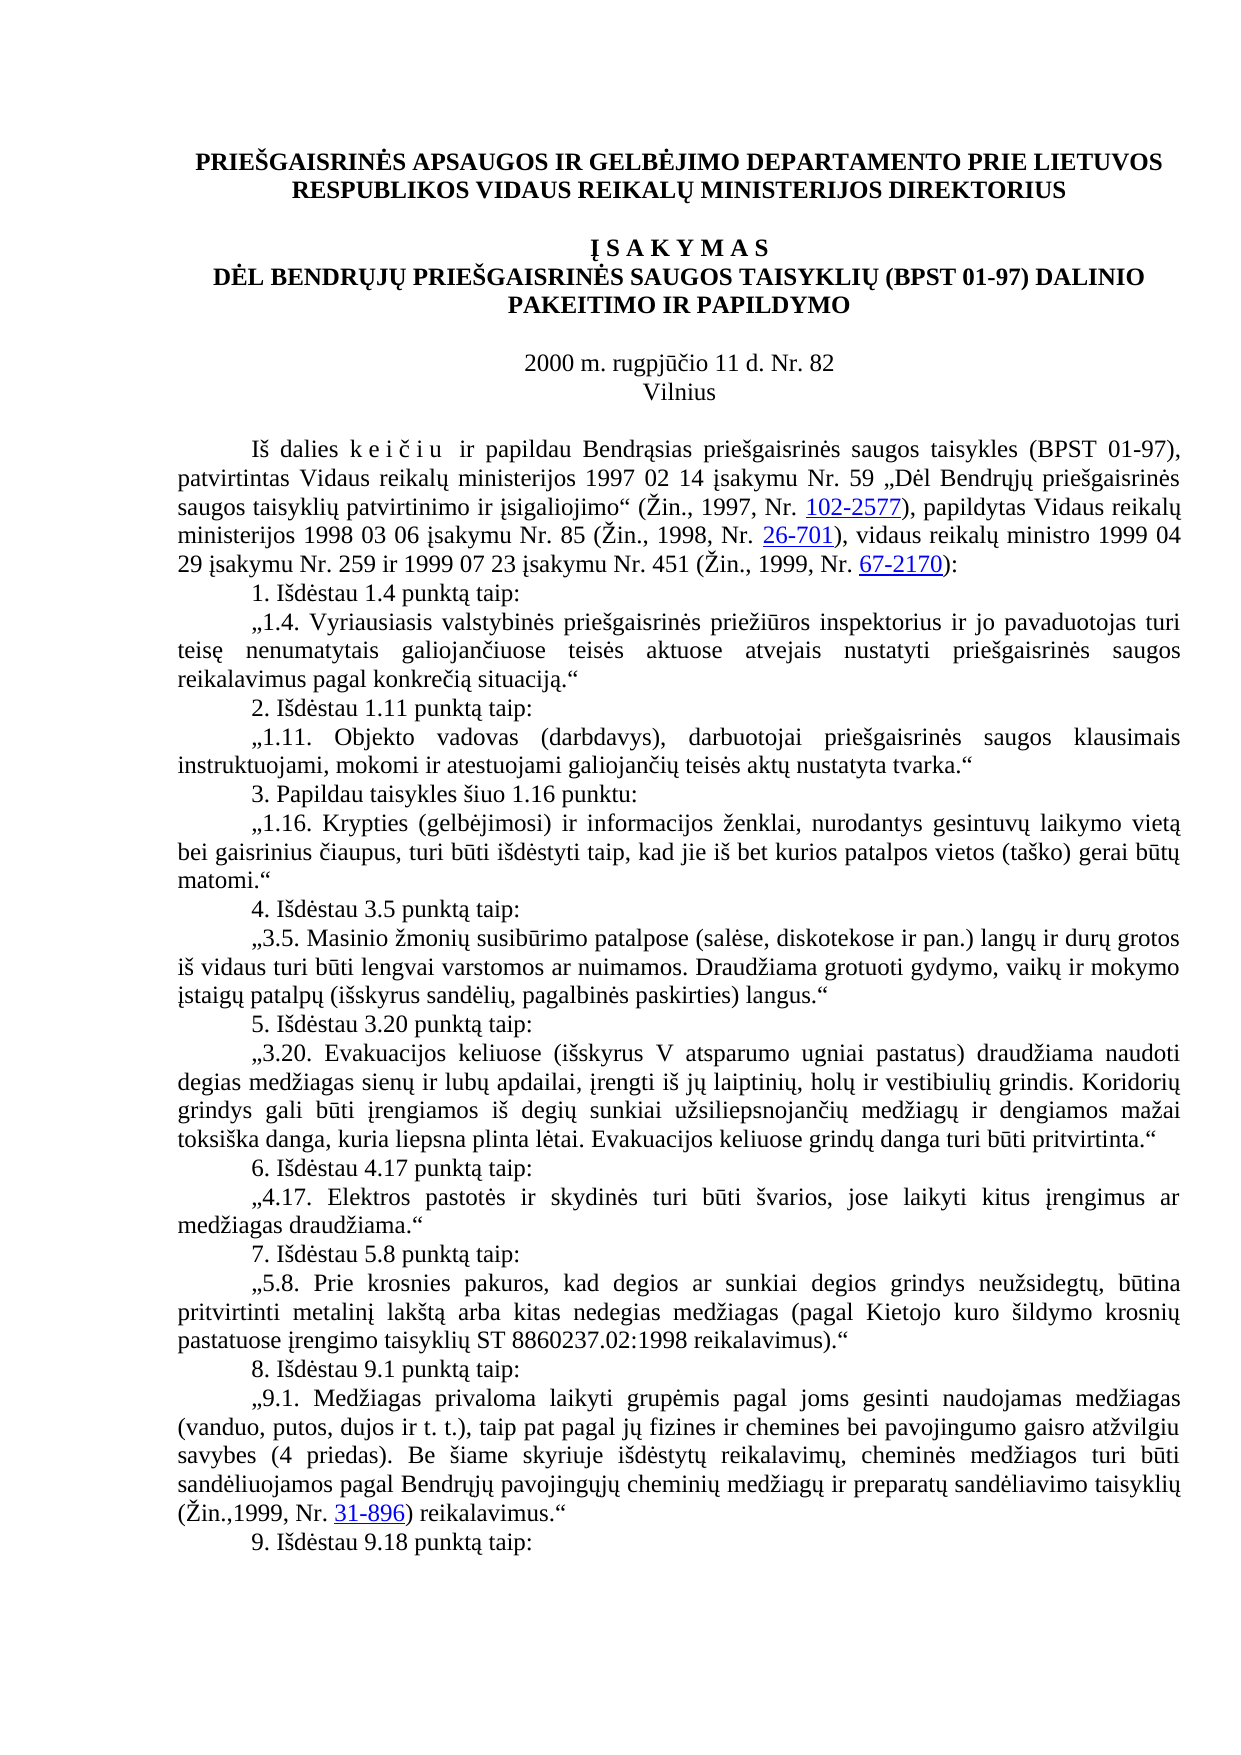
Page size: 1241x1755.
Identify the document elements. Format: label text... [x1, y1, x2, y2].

text „9.1. Medžiagas privaloma laikyti grupėmis pagal joms gesinti naudojamas medžiagas (vanduo, putos, dujos ir t. t.), taip pat pagal jų fizines ir chemines bei pavojingumo gaisro atžvilgiu savybes (4 priedas). Be šiame skyriuje išdėstytų reikalavimų, cheminės medžiagos turi būti sandėliuojamos pagal Bendrųjų pavojingųjų cheminių medžiagų ir preparatų sandėliavimo taisyklių (Žin.,1999, Nr. 31-896) reikalavimus.“ [177, 1383, 1181, 1527]
text „4.17. Elektros pastotės ir skydinės turi būti švarios, jose laikyti kitus įrengimus ar medžiagas draudžiama.“ [177, 1182, 1181, 1239]
text Į S A K Y M A S [177, 233, 1181, 262]
text 9. Išdėstau 9.18 punktą taip: [177, 1527, 1181, 1556]
text 7. Išdėstau 5.8 punktą taip: [177, 1239, 1181, 1268]
text „1.4. Vyriausiasis valstybinės priešgaisrinės priežiūros inspektorius ir jo pavaduotojas turi teisę nenumatytais galiojančiuose teisės aktuose atvejais nustatyti priešgaisrinės saugos reikalavimus pagal konkrečią situaciją.“ [177, 607, 1181, 693]
text „1.16. Krypties (gelbėjimosi) ir informacijos ženklai, nurodantys gesintuvų laikymo vietą bei gaisrinius čiaupus, turi būti išdėstyti taip, kad jie iš bet kurios patalpos vietos (taško) gerai būtų matomi.“ [177, 808, 1181, 894]
text DĖL BENDRŲJŲ PRIEŠGAISRINĖS SAUGOS TAISYKLIŲ (BPST 01-97) DALINIO PAKEITIMO IR PAPILDYMO [177, 262, 1181, 319]
text 1. Išdėstau 1.4 punktą taip: [177, 578, 1181, 607]
text 4. Išdėstau 3.5 punktą taip: [177, 894, 1181, 923]
text 2000 m. rugpjūčio 11 d. Nr. 82 [177, 348, 1181, 377]
text 8. Išdėstau 9.1 punktą taip: [177, 1354, 1181, 1383]
text „3.5. Masinio žmonių susibūrimo patalpose (salėse, diskotekose ir pan.) langų ir durų grotos iš vidaus turi būti lengvai varstomos ar nuimamos. Draudžiama grotuoti gydymo, vaikų ir mokymo įstaigų patalpų (išskyrus sandėlių, pagalbinės paskirties) langus.“ [177, 923, 1181, 1009]
text Vilnius [177, 377, 1181, 406]
text 2. Išdėstau 1.11 punktą taip: [177, 693, 1181, 722]
text 6. Išdėstau 4.17 punktą taip: [177, 1153, 1181, 1182]
text Iš dalies keičiu ir papildau Bendrąsias priešgaisrinės saugos taisykles (BPST 01-97), patvirtintas Vidaus reikalų ministerijos 1997 02 14 įsakymu Nr. 59 „Dėl Bendrųjų priešgaisrinės saugos taisyklių patvirtinimo ir įsigaliojimo“ (Žin., 1997, Nr. 102-2577), papildytas Vidaus reikalų ministerijos 1998 03 06 įsakymu Nr. 85 (Žin., 1998, Nr. 26-701), vidaus reikalų ministro 1999 04 29 įsakymu Nr. 259 ir 1999 07 23 įsakymu Nr. 451 (Žin., 1999, Nr. 67-2170): [177, 434, 1181, 578]
text „1.11. Objekto vadovas (darbdavys), darbuotojai priešgaisrinės saugos klausimais instruktuojami, mokomi ir atestuojami galiojančių teisės aktų nustatyta tvarka.“ [177, 722, 1181, 779]
text „5.8. Prie krosnies pakuros, kad degios ar sunkiai degios grindys neužsidegtų, būtina pritvirtinti metalinį lakštą arba kitas nedegias medžiagas (pagal Kietojo kuro šildymo krosnių pastatuose įrengimo taisyklių ST 8860237.02:1998 reikalavimus).“ [177, 1268, 1181, 1354]
text 5. Išdėstau 3.20 punktą taip: [177, 1009, 1181, 1038]
text 3. Papildau taisykles šiuo 1.16 punktu: [177, 779, 1181, 808]
text „3.20. Evakuacijos keliuose (išskyrus V atsparumo ugniai pastatus) draudžiama naudoti degias medžiagas sienų ir lubų apdailai, įrengti iš jų laiptinių, holų ir vestibiulių grindis. Koridorių grindys gali būti įrengiamos iš degių sunkiai užsiliepsnojančių medžiagų ir dengiamos mažai toksiška danga, kuria liepsna plinta lėtai. Evakuacijos keliuose grindų danga turi būti pritvirtinta.“ [177, 1038, 1181, 1153]
text PRIEŠGAISRINĖS APSAUGOS IR GELBĖJIMO DEPARTAMENTO PRIE LIETUVOS RESPUBLIKOS VIDAUS REIKALŲ MINISTERIJOS DIREKTORIUS [177, 147, 1181, 204]
